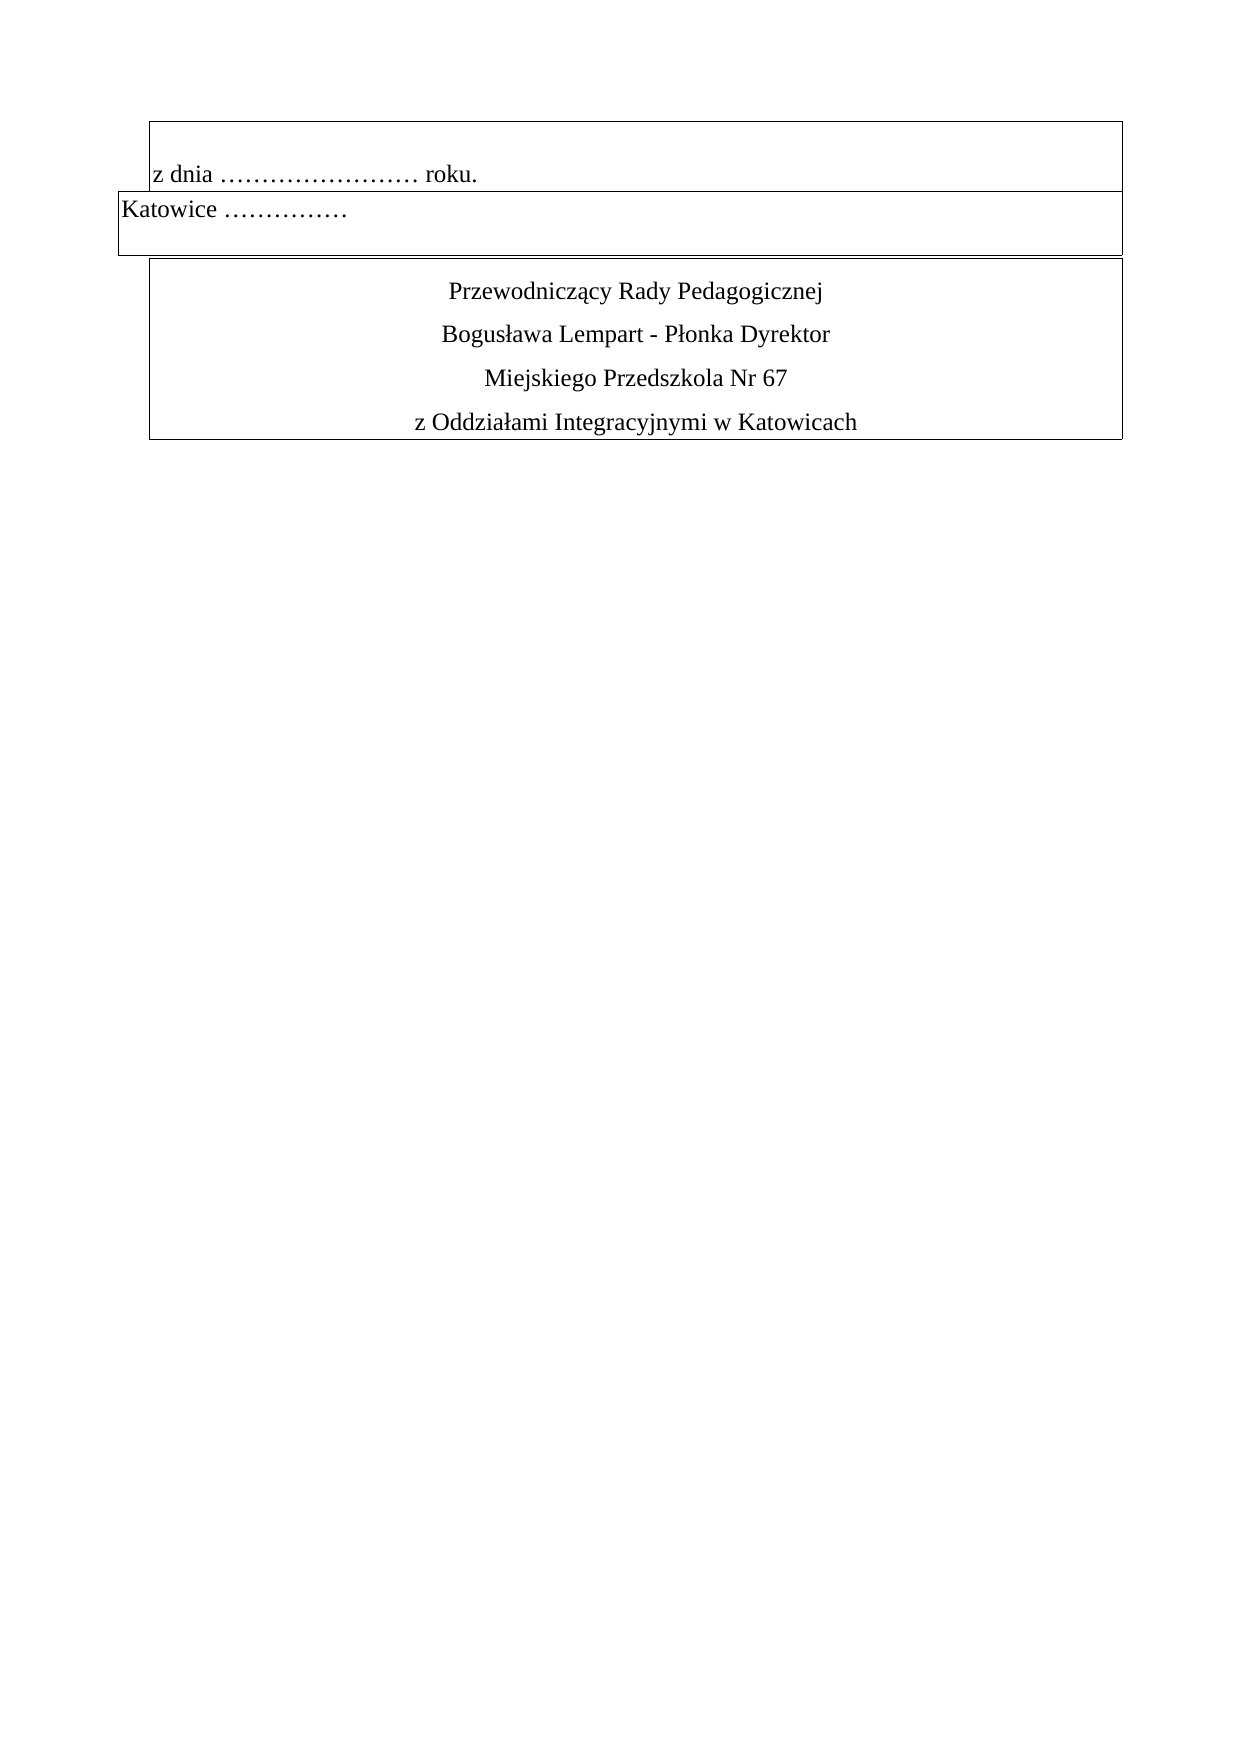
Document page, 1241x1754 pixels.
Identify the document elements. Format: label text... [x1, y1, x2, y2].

text Katowice …………… [119, 192, 1122, 223]
text Bogusława Lempart - Płonka Dyrektor [150, 302, 1122, 345]
text Przewodniczący Rady Pedagogicznej [150, 259, 1122, 302]
text Miejskiego Przedszkola Nr 67 [150, 345, 1122, 389]
text z Oddziałami Integracyjnymi w Katowicach [150, 389, 1122, 439]
text z dnia …………………… roku. [150, 122, 1122, 191]
